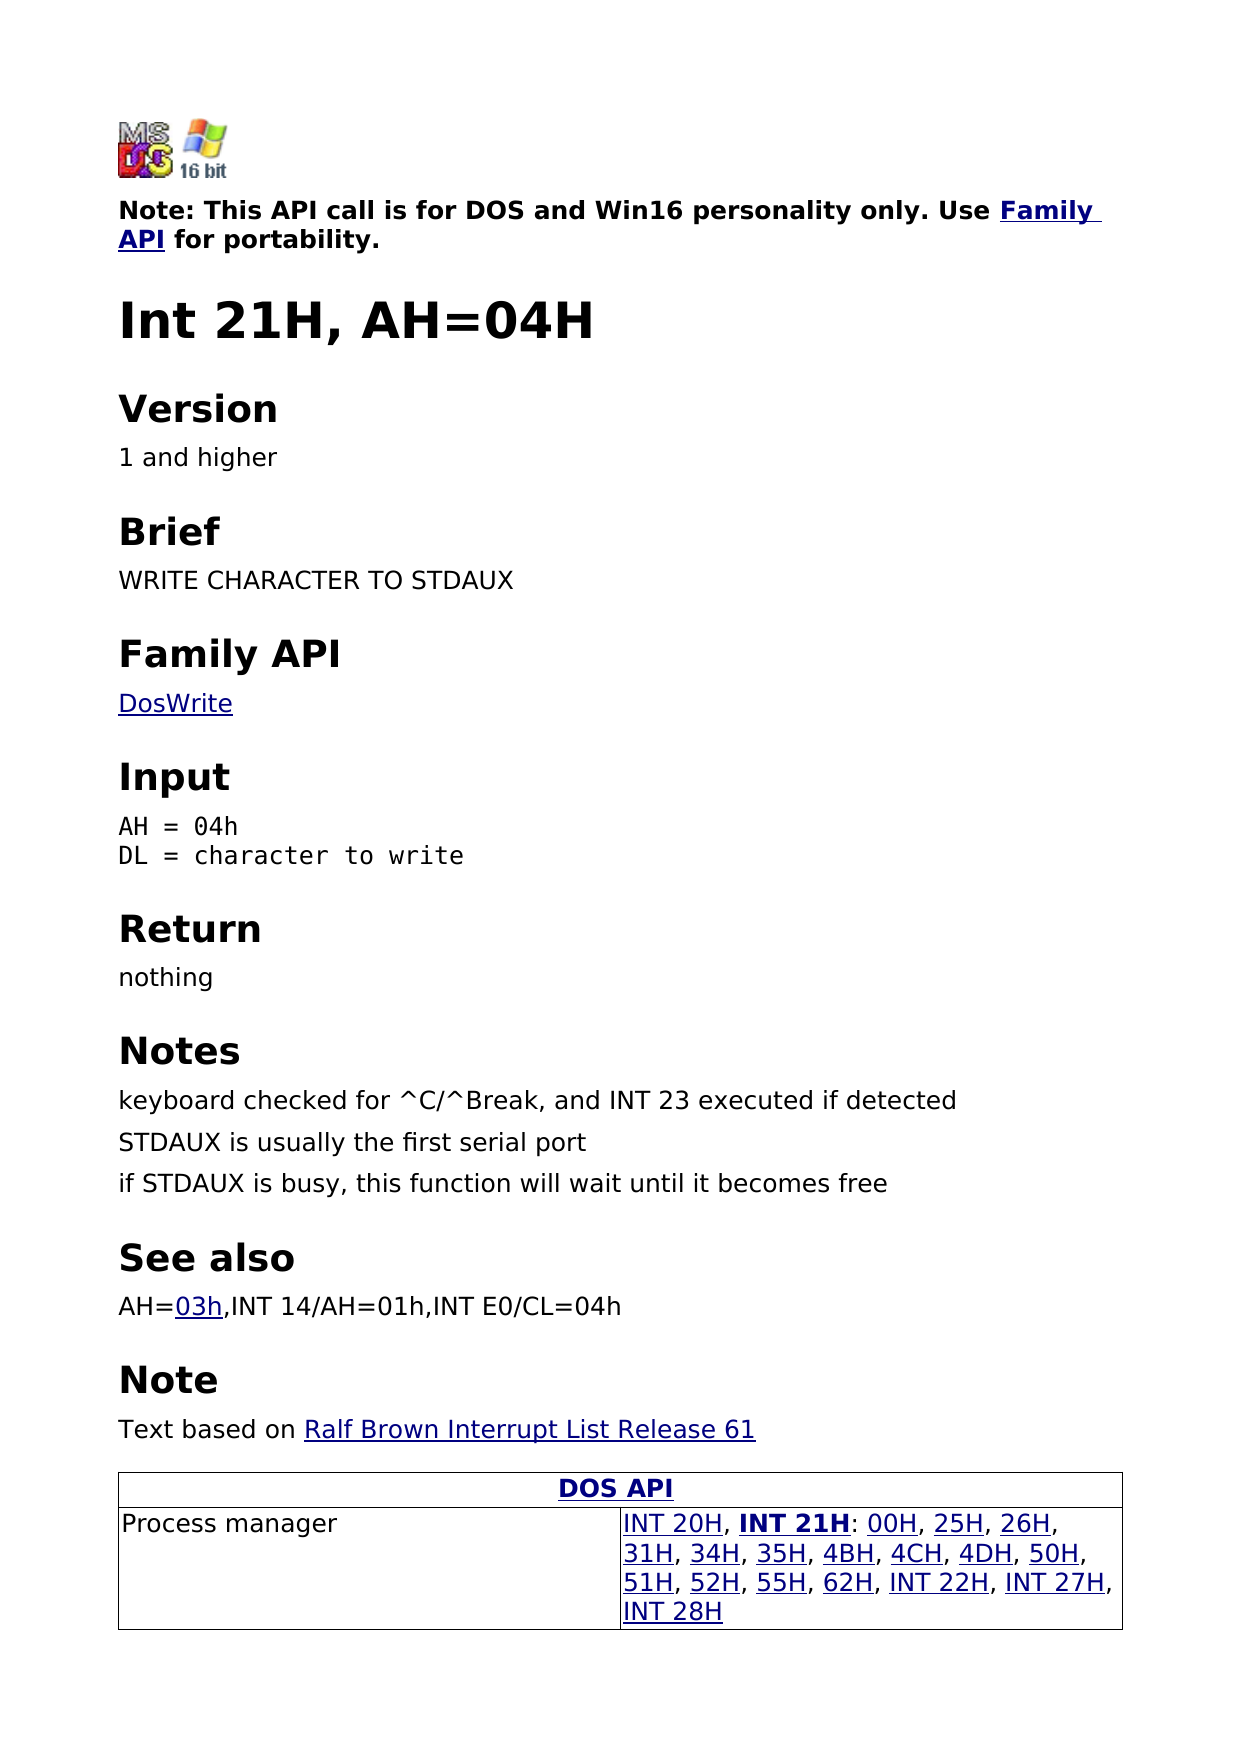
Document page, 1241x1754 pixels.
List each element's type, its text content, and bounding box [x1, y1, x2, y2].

text AH = 04h DL = character to write [118, 812, 1122, 870]
subtitle See also [118, 1236, 1122, 1280]
text Text based on Ralf Brown Interrupt List Release 61 [118, 1415, 1122, 1444]
subtitle Note [118, 1359, 1122, 1403]
picture [118, 122, 173, 178]
subtitle Int 21H, AH=04H [118, 292, 1122, 350]
subtitle Notes [118, 1030, 1122, 1074]
text 1 and higher [118, 444, 1122, 473]
text AH=03h,INT 14/AH=01h,INT E0/CL=04h [118, 1292, 1122, 1321]
table_cell INT 20H, INT 21H: 00H, 25H, 26H, 31H, 34H, 35H, 4BH, 4CH, 4DH, 50H, 51H, 52H, 55H, 62H, INT 22H, INT 27H, INT 28H [621, 1508, 1122, 1629]
text if STDAUX is busy, this function will wait until it becomes free [118, 1169, 1122, 1199]
picture [180, 118, 228, 178]
subtitle Brief [118, 510, 1122, 554]
subtitle Return [118, 907, 1122, 951]
table_cell Process manager [119, 1508, 620, 1629]
subtitle Input [118, 756, 1122, 799]
text DosWrite [118, 689, 1122, 718]
text keyboard checked for ^C/^Break, and INT 23 executed if detected [118, 1086, 1122, 1115]
text Note: This API call is for DOS and Win16 personality only. Use Family API for portability. [118, 196, 1122, 254]
table_header DOS API [119, 1473, 1122, 1507]
text STDAUX is usually the first serial port [118, 1128, 1122, 1157]
text nothing [118, 963, 1122, 992]
subtitle Family API [118, 633, 1122, 677]
subtitle Version [118, 387, 1122, 431]
text WRITE CHARACTER TO STDAUX [118, 566, 1122, 596]
